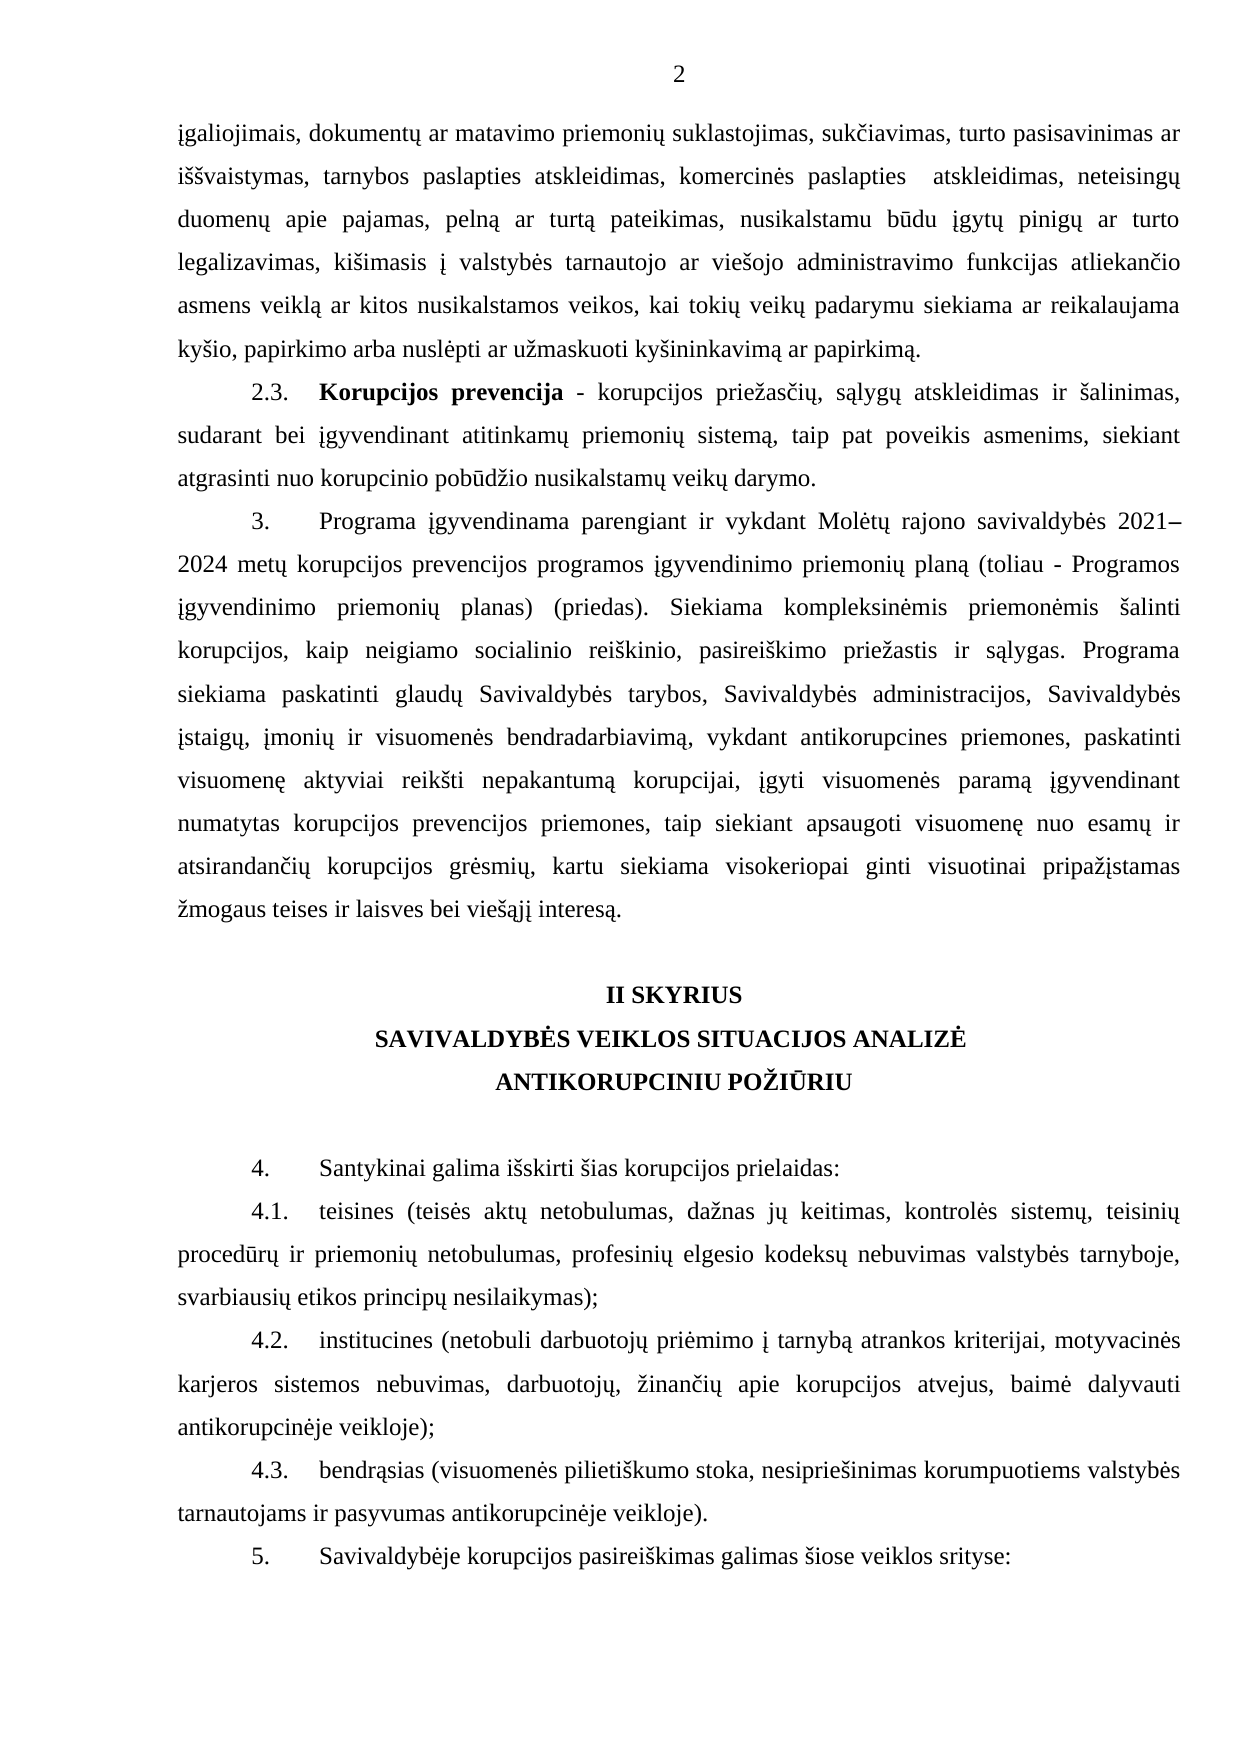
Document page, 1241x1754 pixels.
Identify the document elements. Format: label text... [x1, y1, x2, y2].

text 3. Programa įgyvendinama parengiant ir vykdant Molėtų rajono savivaldybės 2021–2024 metų korupcijos prevencijos programos įgyvendinimo priemonių planą (toliau - Programos įgyvendinimo priemonių planas) (priedas). Siekiama kompleksinėmis priemonėmis šalinti korupcijos, kaip neigiamo socialinio reiškinio, pasireiškimo priežastis ir sąlygas. Programa siekiama paskatinti glaudų Savivaldybės tarybos, Savivaldybės administracijos, Savivaldybės įstaigų, įmonių ir visuomenės bendradarbiavimą, vykdant antikorupcines priemones, paskatinti visuomenę aktyviai reikšti nepakantumą korupcijai, įgyti visuomenės paramą įgyvendinant numatytas korupcijos prevencijos priemones, taip siekiant apsaugoti visuomenę nuo esamų ir atsirandančių korupcijos grėsmių, kartu siekiama visokeriopai ginti visuotinai pripažįstamas žmogaus teises ir laisves bei viešąjį interesą. [177, 506, 1181, 923]
text 4.1. teisines (teisės aktų netobulumas, dažnas jų keitimas, kontrolės sistemų, teisinių procedūrų ir priemonių netobulumas, profesinių elgesio kodeksų nebuvimas valstybės tarnyboje, svarbiausių etikos principų nesilaikymas); [177, 1196, 1181, 1311]
text įgaliojimais, dokumentų ar matavimo priemonių suklastojimas, sukčiavimas, turto pasisavinimas ar iššvaistymas, tarnybos paslapties atskleidimas, komercinės paslapties atskleidimas, neteisingų duomenų apie pajamas, pelną ar turtą pateikimas, nusikalstamu būdu įgytų pinigų ar turto legalizavimas, kišimasis į valstybės tarnautojo ar viešojo administravimo funkcijas atliekančio asmens veiklą ar kitos nusikalstamos veikos, kai tokių veikų padarymu siekiama ar reikalaujama kyšio, papirkimo arba nuslėpti ar užmaskuoti kyšininkavimą ar papirkimą. [177, 118, 1181, 362]
text II SKYRIUS [177, 981, 1171, 1009]
text SAVIVALDYBĖS VEIKLOS SITUACIJOS ANALIZĖ [177, 1024, 1171, 1052]
text 4. Santykinai galima išskirti šias korupcijos prielaidas: [177, 1153, 1181, 1182]
text 4.2. institucines (netobuli darbuotojų priėmimo į tarnybą atrankos kriterijai, motyvacinės karjeros sistemos nebuvimas, darbuotojų, žinančių apie korupcijos atvejus, baimė dalyvauti antikorupcinėje veikloje); [177, 1326, 1181, 1441]
text 2.3. Korupcijos prevencija - korupcijos priežasčių, sąlygų atskleidimas ir šalinimas, sudarant bei įgyvendinant atitinkamų priemonių sistemą, taip pat poveikis asmenims, siekiant atgrasinti nuo korupcinio pobūdžio nusikalstamų veikų darymo. [177, 377, 1181, 492]
text 5. Savivaldybėje korupcijos pasireiškimas galimas šiose veiklos srityse: [177, 1541, 1181, 1570]
text 4.3. bendrąsias (visuomenės pilietiškumo stoka, nesipriešinimas korumpuotiems valstybės tarnautojams ir pasyvumas antikorupcinėje veikloje). [177, 1455, 1181, 1527]
text ANTIKORUPCINIU POŽIŪRIU [177, 1067, 1171, 1096]
